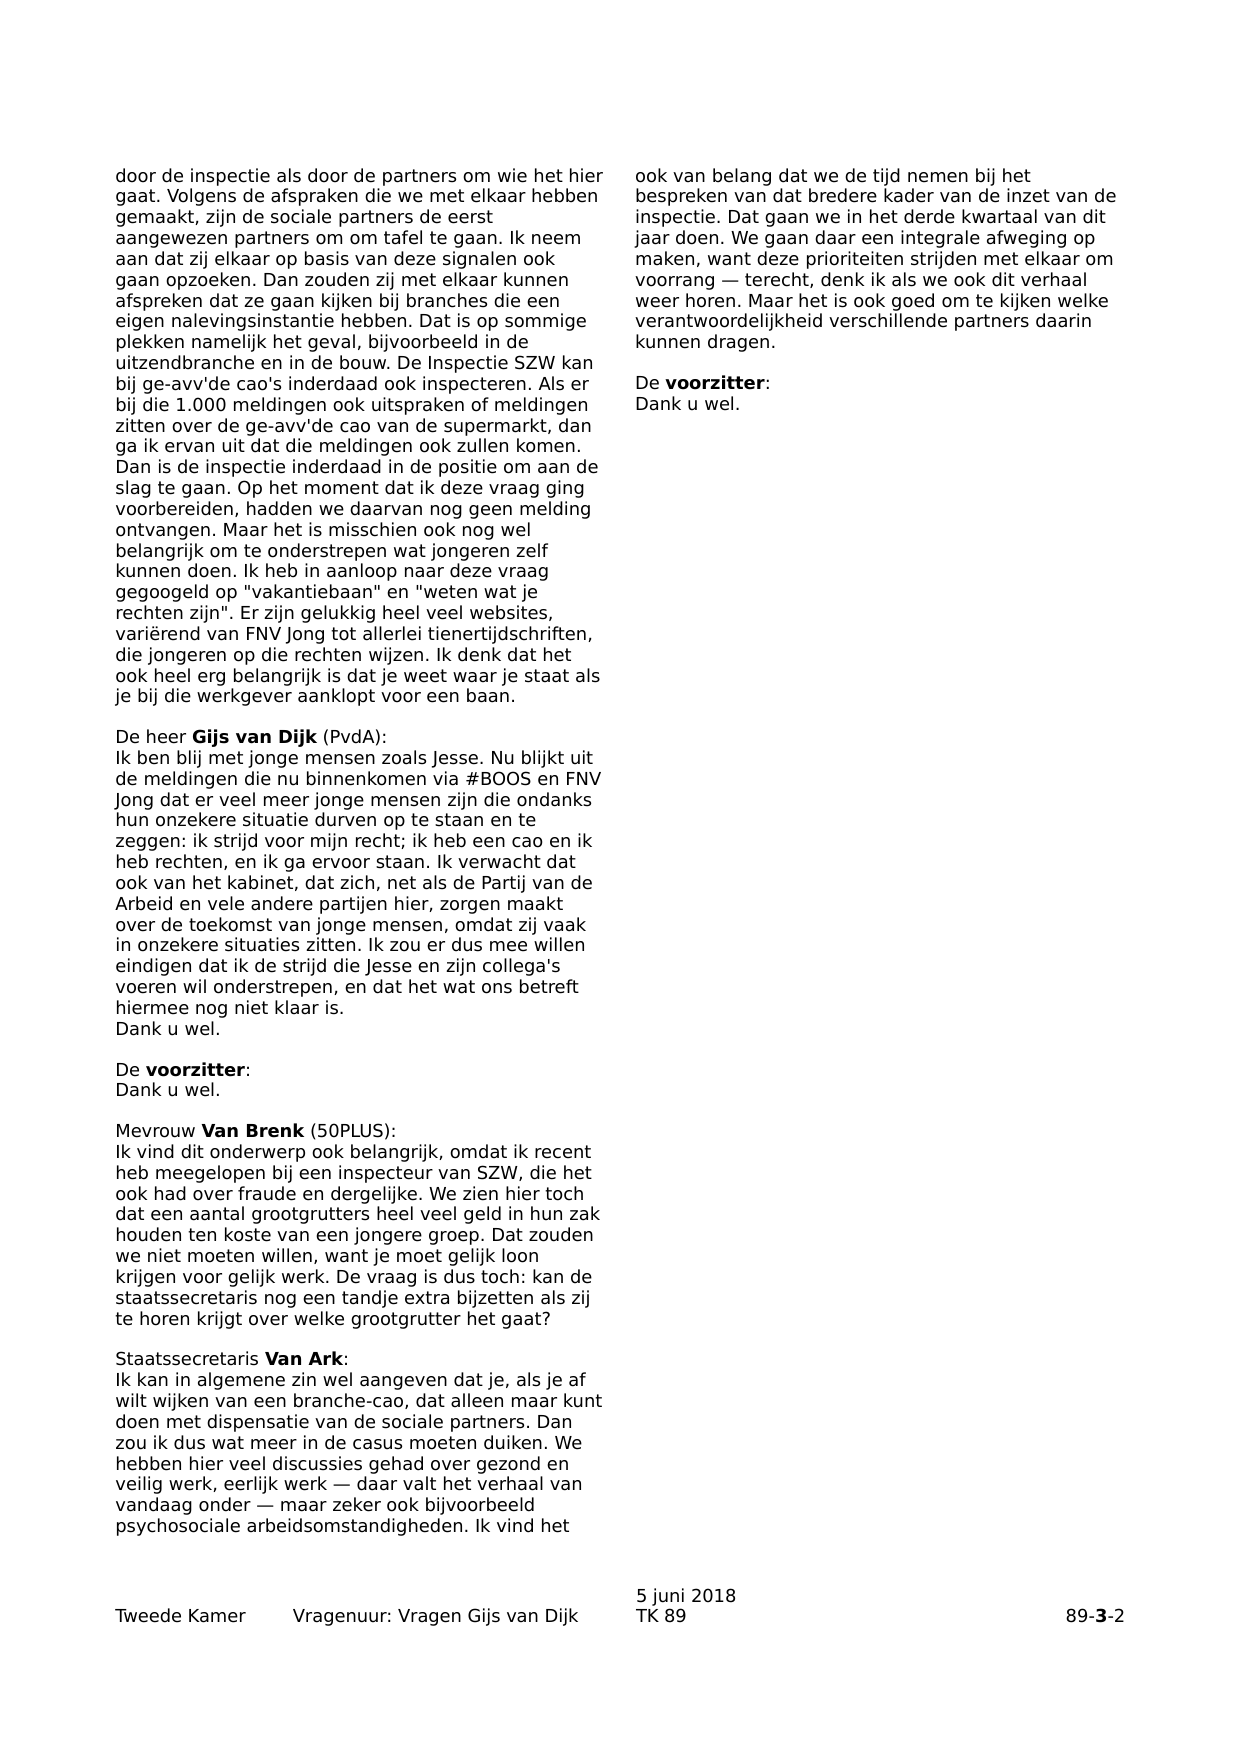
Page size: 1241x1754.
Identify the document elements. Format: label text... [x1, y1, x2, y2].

text Dank u wel. [635, 393, 1125, 414]
text Mevrouw Van Brenk (50PLUS): [115, 1121, 605, 1142]
text De voorzitter: [635, 373, 1125, 393]
text De heer Gijs van Dijk (PvdA): [115, 727, 605, 748]
text Staatssecretaris Van Ark: [115, 1349, 605, 1370]
text Dank u wel. [115, 1018, 605, 1039]
text ook van belang dat we de tijd nemen bij het bespreken van dat bredere kader van de inzet van de inspectie. Dat gaan we in het derde kwartaal van dit jaar doen. We gaan daar een integrale afweging op maken, want deze prioriteiten strijden met elkaar om voorrang — terecht, denk ik als we ook dit verhaal weer horen. Maar het is ook goed om te kijken welke verantwoordelijkheid verschillende partners daarin kunnen dragen. [635, 165, 1125, 353]
text door de inspectie als door de partners om wie het hier gaat. Volgens de afspraken die we met elkaar hebben gemaakt, zijn de sociale partners de eerst aangewezen partners om om tafel te gaan. Ik neem aan dat zij elkaar op basis van deze signalen ook gaan opzoeken. Dan zouden zij met elkaar kunnen afspreken dat ze gaan kijken bij branches die een eigen nalevingsinstantie hebben. Dat is op sommige plekken namelijk het geval, bijvoorbeeld in de uitzendbranche en in de bouw. De Inspectie SZW kan bij ge-avv'de cao's inderdaad ook inspecteren. Als er bij die 1.000 meldingen ook uitspraken of meldingen zitten over de ge-avv'de cao van de supermarkt, dan ga ik ervan uit dat die meldingen ook zullen komen. Dan is de inspectie inderdaad in de positie om aan de slag te gaan. Op het moment dat ik deze vraag ging voorbereiden, hadden we daarvan nog geen melding ontvangen. Maar het is misschien ook nog wel belangrijk om te onderstrepen wat jongeren zelf kunnen doen. Ik heb in aanloop naar deze vraag gegoogeld op "vakantiebaan" en "weten wat je rechten zijn". Er zijn gelukkig heel veel websites, variërend van FNV Jong tot allerlei tienertijdschriften, die jongeren op die rechten wijzen. Ik denk dat het ook heel erg belangrijk is dat je weet waar je staat als je bij die werkgever aanklopt voor een baan. [115, 165, 605, 707]
text De voorzitter: [115, 1059, 605, 1080]
text Dank u wel. [115, 1080, 605, 1101]
text Ik ben blij met jonge mensen zoals Jesse. Nu blijkt uit de meldingen die nu binnenkomen via #BOOS en FNV Jong dat er veel meer jonge mensen zijn die ondanks hun onzekere situatie durven op te staan en te zeggen: ik strijd voor mijn recht; ik heb een cao en ik heb rechten, en ik ga ervoor staan. Ik verwacht dat ook van het kabinet, dat zich, net als de Partij van de Arbeid en vele andere partijen hier, zorgen maakt over de toekomst van jonge mensen, omdat zij vaak in onzekere situaties zitten. Ik zou er dus mee willen eindigen dat ik de strijd die Jesse en zijn collega's voeren wil onderstrepen, en dat het wat ons betreft hiermee nog niet klaar is. [115, 748, 605, 1018]
text Ik kan in algemene zin wel aangeven dat je, als je af wilt wijken van een branche-cao, dat alleen maar kunt doen met dispensatie van de sociale partners. Dan zou ik dus wat meer in de casus moeten duiken. We hebben hier veel discussies gehad over gezond en veilig werk, eerlijk werk — daar valt het verhaal van vandaag onder — maar zeker ook bijvoorbeeld psychosociale arbeidsomstandigheden. Ik vind het [115, 1370, 605, 1537]
text Ik vind dit onderwerp ook belangrijk, omdat ik recent heb meegelopen bij een inspecteur van SZW, die het ook had over fraude en dergelijke. We zien hier toch dat een aantal grootgrutters heel veel geld in hun zak houden ten koste van een jongere groep. Dat zouden we niet moeten willen, want je moet gelijk loon krijgen voor gelijk werk. De vraag is dus toch: kan de staatssecretaris nog een tandje extra bijzetten als zij te horen krijgt over welke grootgrutter het gaat? [115, 1142, 605, 1329]
